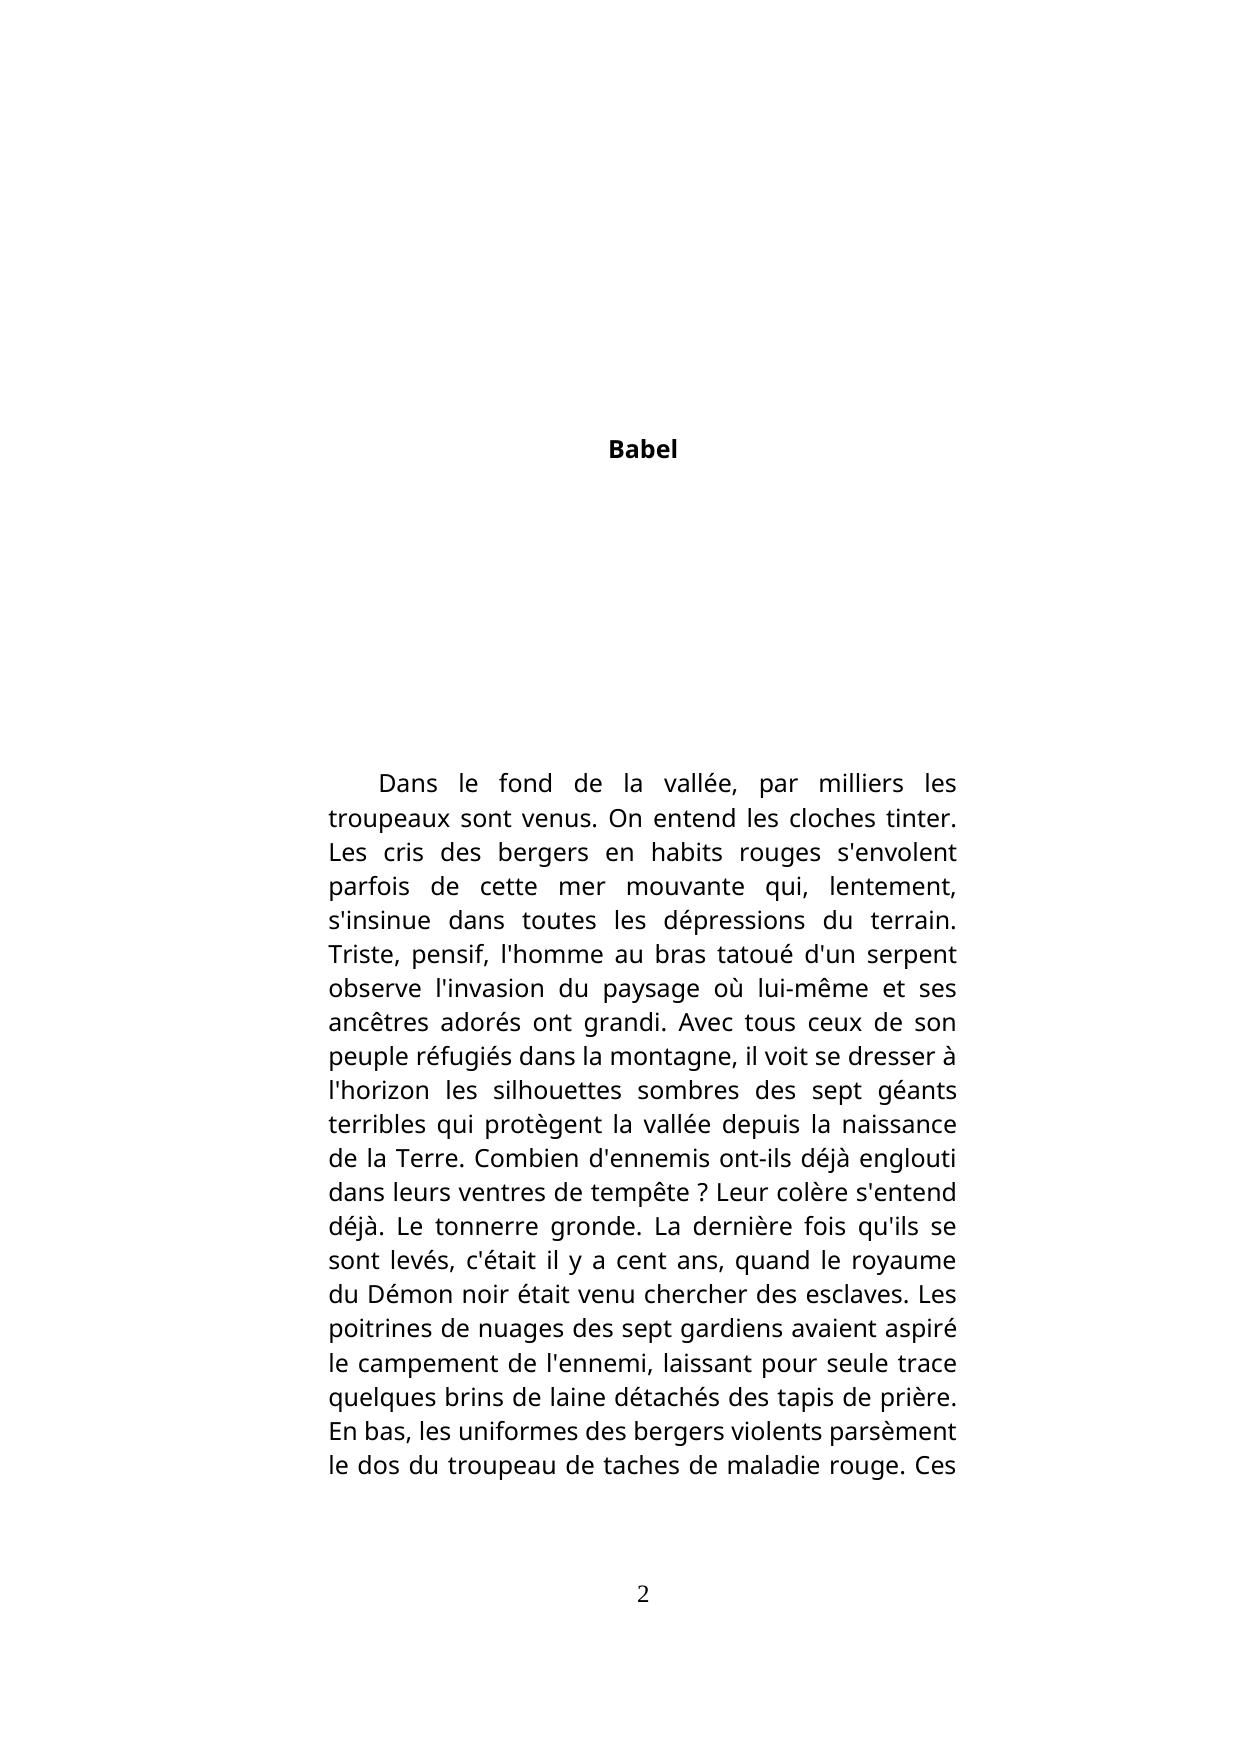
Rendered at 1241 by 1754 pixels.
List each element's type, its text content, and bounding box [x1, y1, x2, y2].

text Babel [328, 404, 958, 494]
text Dans le fond de la vallée, par milliers les troupeaux sont venus. On entend les cloches tinter. Les cris des bergers en habits rouges s'envolent parfois de cette mer mouvante qui, lentement, s'insinue dans toutes les dépressions du terrain. Triste, pensif, l'homme au bras tatoué d'un serpent observe l'invasion du paysage où lui-même et ses ancêtres adorés ont grandi. Avec tous ceux de son peuple réfugiés dans la montagne, il voit se dresser à l'horizon les silhouettes sombres des sept géants terribles qui protègent la vallée depuis la naissance de la Terre. Combien d'ennemis ont-ils déjà englouti dans leurs ventres de tempête ? Leur colère s'entend déjà. Le tonnerre gronde. La dernière fois qu'ils se sont levés, c'était il y a cent ans, quand le royaume du Démon noir était venu chercher des esclaves. Les poitrines de nuages des sept gardiens avaient aspiré le campement de l'ennemi, laissant pour seule trace quelques brins de laine détachés des tapis de prière. En bas, les uniformes des bergers violents parsèment le dos du troupeau de taches de maladie rouge. Ces [328, 766, 958, 1481]
